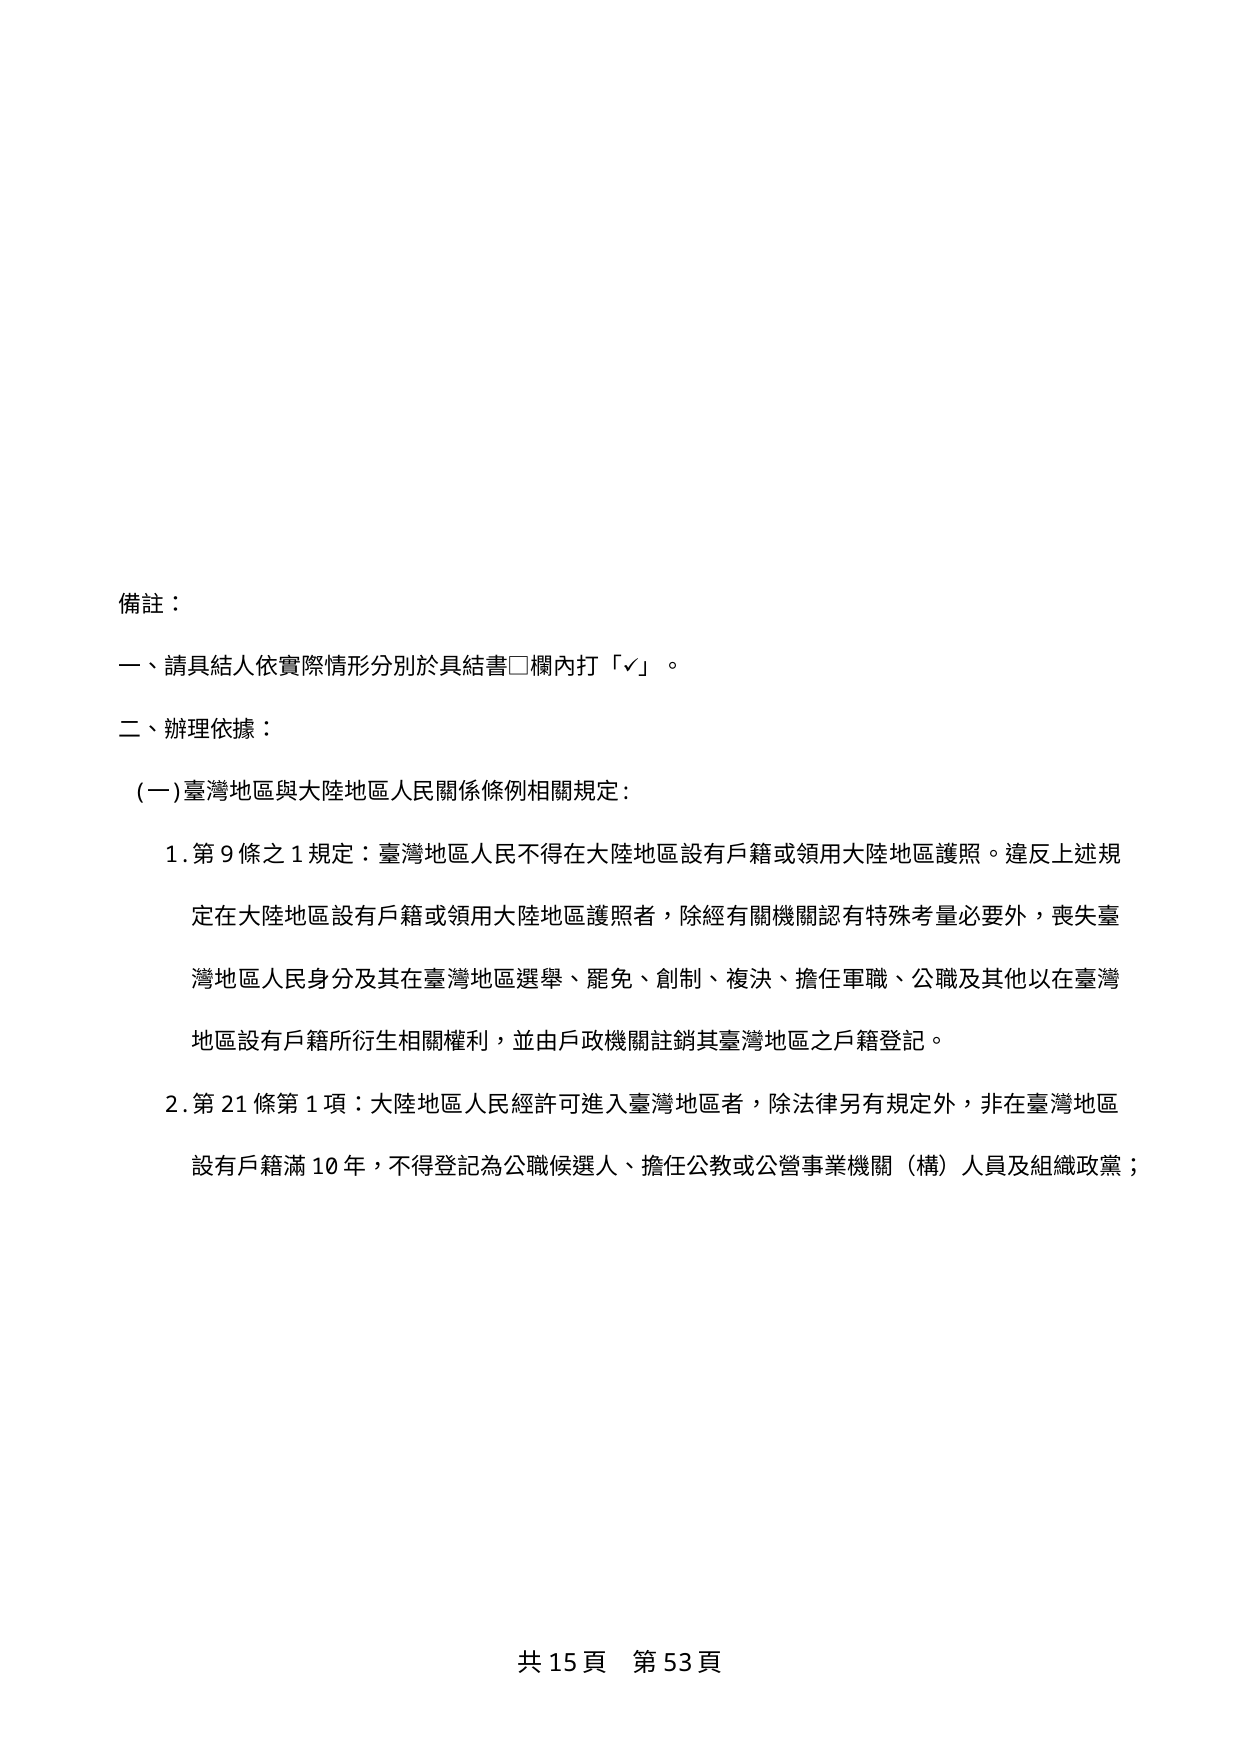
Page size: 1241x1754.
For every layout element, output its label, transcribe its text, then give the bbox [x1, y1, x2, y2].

text 二、辦理依據： [118, 686, 1122, 748]
text 1.第9條之1規定：臺灣地區人民不得在大陸地區設有戶籍或領用大陸地區護照。違反上述規定在大陸地區設有戶籍或領用大陸地區護照者，除經有關機關認有特殊考量必要外，喪失臺灣地區人民身分及其在臺灣地區選舉、罷免、創制、複決、擔任軍職、公職及其他以在臺灣地區設有戶籍所衍生相關權利，並由戶政機關註銷其臺灣地區之戶籍登記。 [164, 811, 1122, 1061]
text 備註： [118, 561, 1122, 623]
text 2.第21條第1項：大陸地區人民經許可進入臺灣地區者，除法律另有規定外，非在臺灣地區設有戶籍滿10年，不得登記為公職候選人、擔任公教或公營事業機關（構）人員及組織政黨；非在臺灣地區設有戶籍滿20年，不得擔任情報機關（構）人員，或國防機關（構）之下列人員：志願役軍官、士官及士兵。義務役軍官及士官。文職、教職及國軍聘雇人員。 [164, 1061, 1122, 1186]
text (一)臺灣地區與大陸地區人民關係條例相關規定: [133, 748, 1122, 811]
text 一、請具結人依實際情形分別於具結書□欄內打「」。 [118, 623, 1122, 686]
